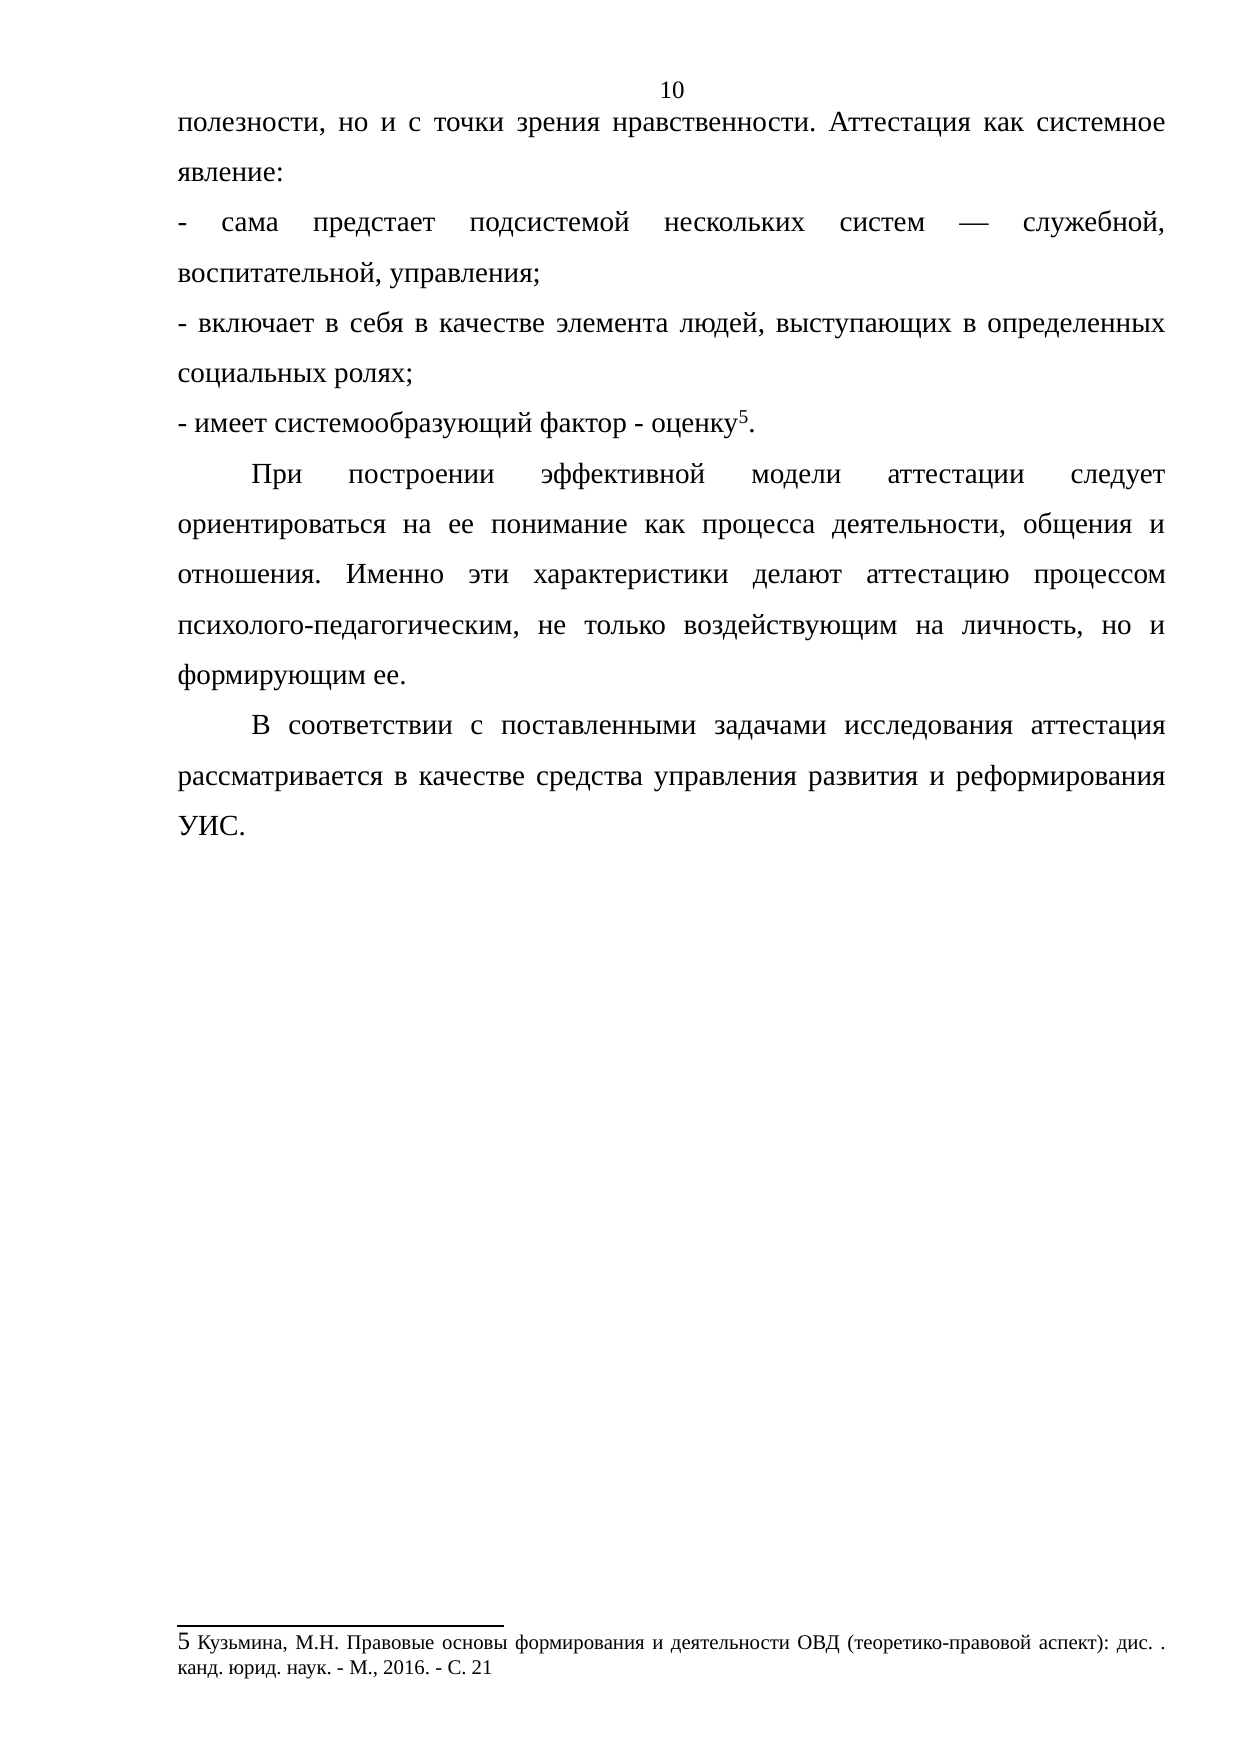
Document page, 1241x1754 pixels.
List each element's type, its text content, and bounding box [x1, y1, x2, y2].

text - включает в себя в качестве элемента людей, выступающих в определенных социальных ролях; [177, 305, 1166, 389]
text Кузьмина, М.Н. Правовые основы формирования и деятельности ОВД (теоретико-правовой аспект): дис. . канд. юрид. наук. - М., 2016. - С. 21 [177, 1626, 1166, 1679]
text - сама предстает подсистемой нескольких систем — служебной, воспитательной, управления; [177, 204, 1166, 288]
text В соответствии с поставленными задачами исследования аттестация рассматривается в качестве средства управления развития и реформирования УИС. [177, 707, 1166, 842]
text При построении эффективной модели аттестации следует ориентироваться на ее понимание как процесса деятельности, общения и отношения. Именно эти характеристики делают аттестацию процессом психолого-педагогическим, не только воздействующим на личность, но и формирующим ее. [177, 456, 1166, 691]
text - имеет системообразующий фактор - оценку. [177, 406, 1166, 439]
text полезности, но и с точки зрения нравственности. Аттестация как системное явление: [177, 104, 1166, 188]
